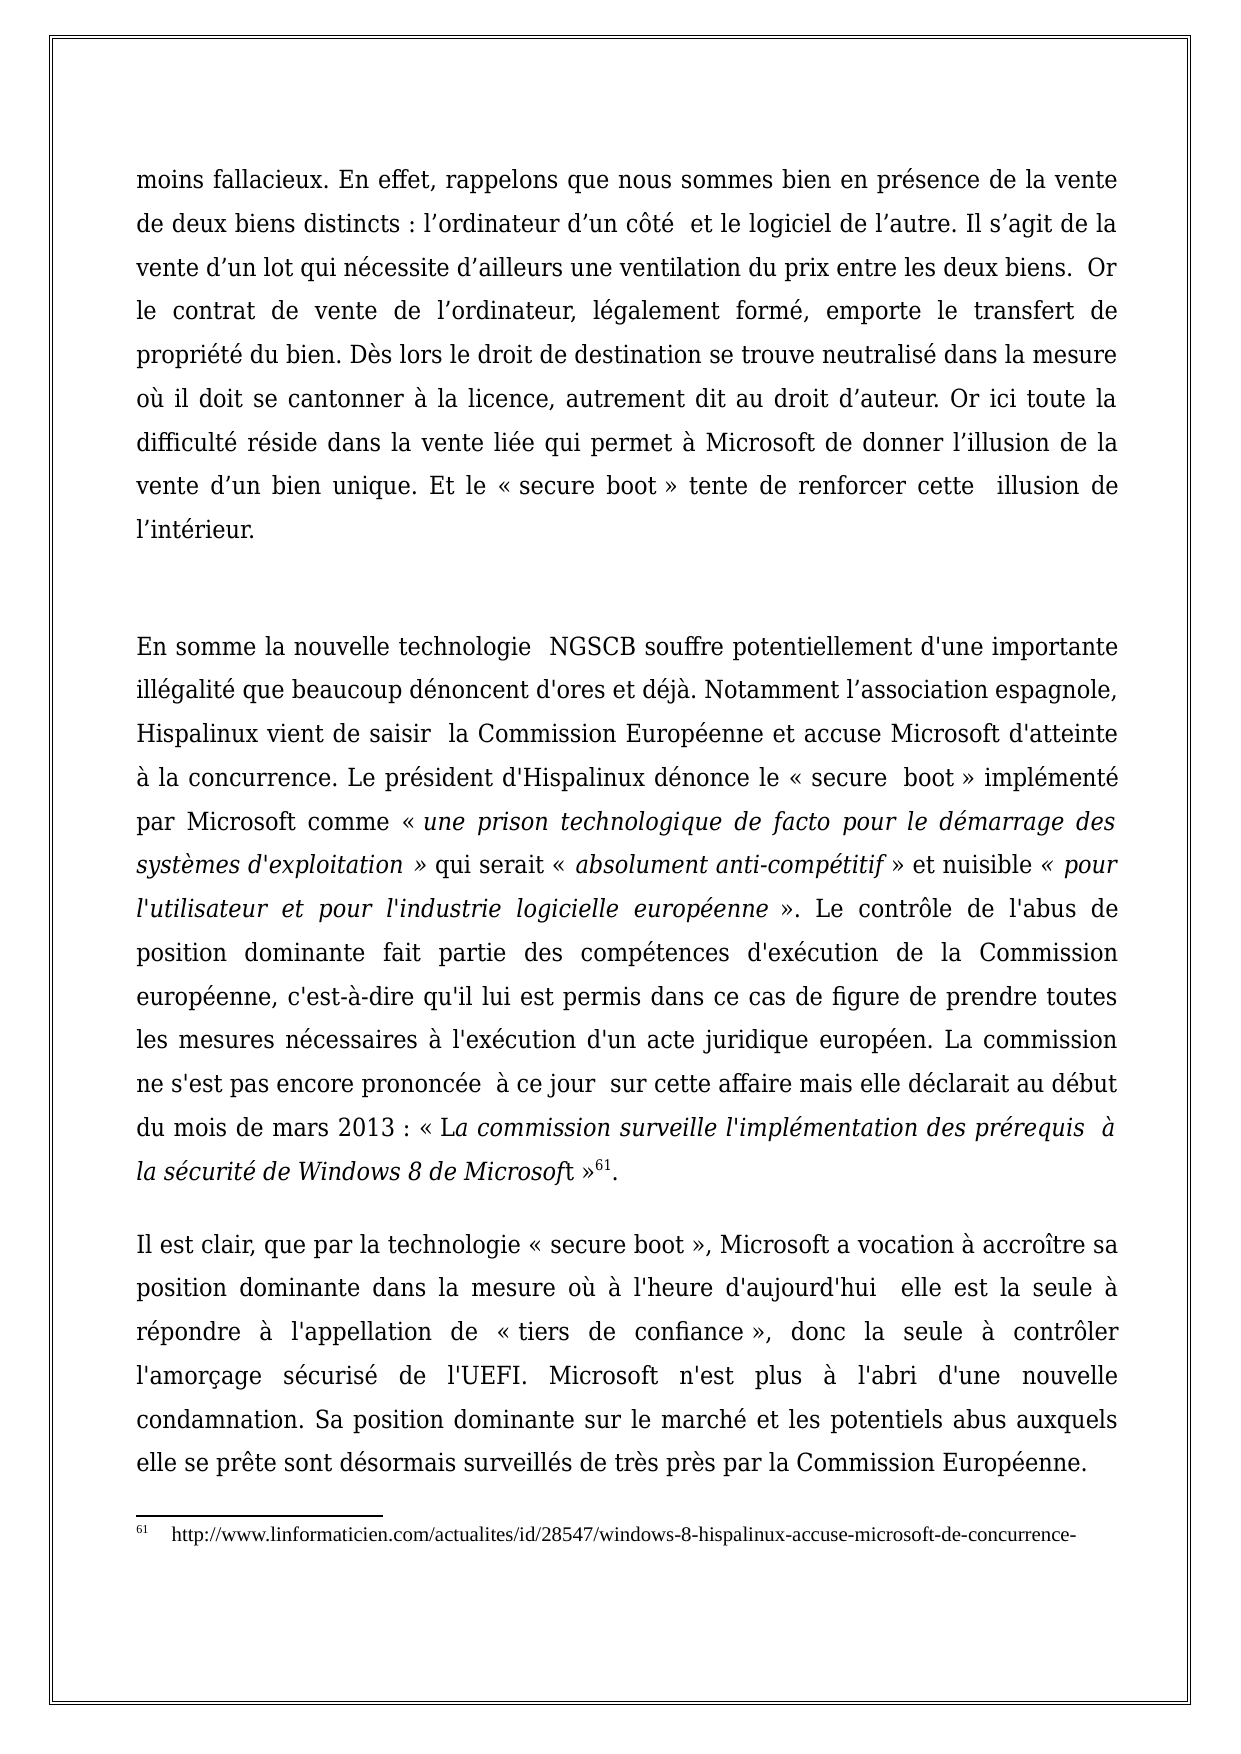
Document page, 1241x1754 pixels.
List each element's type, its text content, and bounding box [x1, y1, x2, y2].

text moins fallacieux. En effet, rappelons que nous sommes bien en présence de la vente de deux biens distincts : l’ordinateur d’un côté et le logiciel de l’autre. Il s’agit de la vente d’un lot qui nécessite d’ailleurs une ventilation du prix entre les deux biens. Or le contrat de vente de l’ordinateur, légalement formé, emporte le transfert de propriété du bien. Dès lors le droit de destination se trouve neutralisé dans la mesure où il doit se cantonner à la licence, autrement dit au droit d’auteur. Or ici toute la difficulté réside dans la vente liée qui permet à Microsoft de donner l’illusion de la vente d’un bien unique. Et le « secure boot » tente de renforcer cette illusion de l’intérieur. [136, 165, 1119, 544]
text Il est clair, que par la technologie « secure boot », Microsoft a vocation à accroître sa position dominante dans la mesure où à l'heure d'aujourd'hui elle est la seule à répondre à l'appellation de « tiers de confiance », donc la seule à contrôler l'amorçage sécurisé de l'UEFI. Microsoft n'est plus à l'abri d'une nouvelle condamnation. Sa position dominante sur le marché et les potentiels abus auxquels elle se prête sont désormais surveillés de très près par la Commission Européenne. [136, 1230, 1119, 1478]
text http://www.linformaticien.com/actualites/id/28547/windows-8-hispalinux-accuse-microsoft-de-concurrence- [136, 1522, 1119, 1546]
text En somme la nouvelle technologie NGSCB souffre potentiellement d'une importante illégalité que beaucoup dénoncent d'ores et déjà. Notamment l’association espagnole, Hispalinux vient de saisir la Commission Européenne et accuse Microsoft d'atteinte à la concurrence. Le président d'Hispalinux dénonce le « secure boot » implémenté par Microsoft comme « une prison technologique de facto pour le démarrage des systèmes d'exploitation » qui serait « absolument anti-compétitif » et nuisible « pour l'utilisateur et pour l'industrie logicielle européenne ». Le contrôle de l'abus de position dominante fait partie des compétences d'exécution de la Commission européenne, c'est-à-dire qu'il lui est permis dans ce cas de figure de prendre toutes les mesures nécessaires à l'exécution d'un acte juridique européen. La commission ne s'est pas encore prononcée à ce jour sur cette affaire mais elle déclarait au début du mois de mars 2013 : « La commission surveille l'implémentation des prérequis à la sécurité de Windows 8 de Microsoft ». [136, 632, 1119, 1186]
